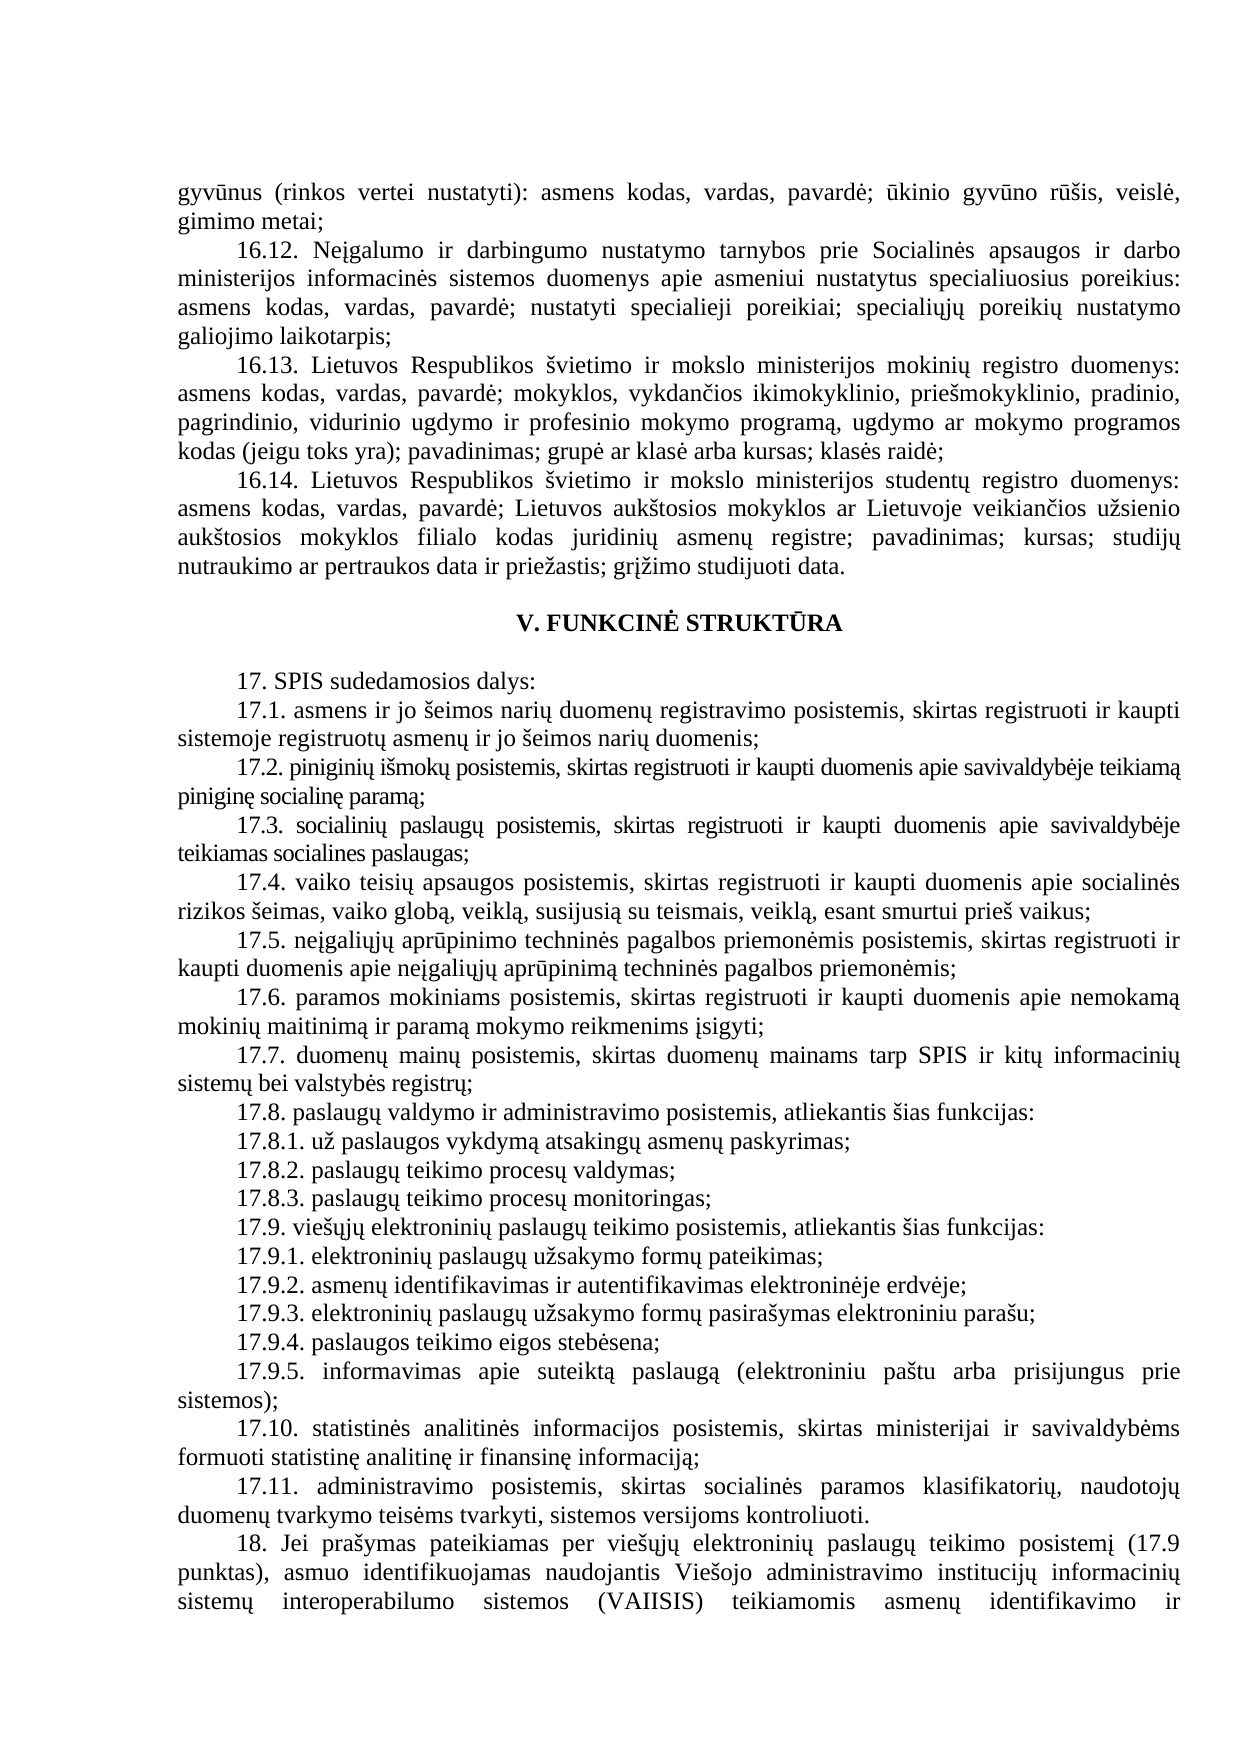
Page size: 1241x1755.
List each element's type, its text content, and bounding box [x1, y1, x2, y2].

text 18. Jei prašymas pateikiamas per viešųjų elektroninių paslaugų teikimo posistemį (17.9 punktas), asmuo identifikuojamas naudojantis Viešojo administravimo institucijų informacinių sistemų interoperabilumo sistemos (VAIISIS) teikiamomis asmenų identifikavimo ir [177, 1528, 1181, 1615]
text 17.9.2. asmenų identifikavimas ir autentifikavimas elektroninėje erdvėje; [177, 1270, 1181, 1298]
text V. FUNKCINĖ STRUKTŪRA [177, 608, 1181, 637]
text 17.8.3. paslaugų teikimo procesų monitoringas; [177, 1183, 1181, 1212]
text 17.8.1. už paslaugos vykdymą atsakingų asmenų paskyrimas; [177, 1126, 1181, 1155]
text 17.6. paramos mokiniams posistemis, skirtas registruoti ir kaupti duomenis apie nemokamą mokinių maitinimą ir paramą mokymo reikmenims įsigyti; [177, 982, 1181, 1040]
text 17.1. asmens ir jo šeimos narių duomenų registravimo posistemis, skirtas registruoti ir kaupti sistemoje registruotų asmenų ir jo šeimos narių duomenis; [177, 695, 1181, 752]
text 17.5. neįgaliųjų aprūpinimo techninės pagalbos priemonėmis posistemis, skirtas registruoti ir kaupti duomenis apie neįgaliųjų aprūpinimą techninės pagalbos priemonėmis; [177, 925, 1181, 982]
text gyvūnus (rinkos vertei nustatyti): asmens kodas, vardas, pavardė; ūkinio gyvūno rūšis, veislė, gimimo metai; [177, 177, 1181, 235]
text 17.9.5. informavimas apie suteiktą paslaugą (elektroniniu paštu arba prisijungus prie sistemos); [177, 1356, 1181, 1413]
text 17.3. socialinių paslaugų posistemis, skirtas registruoti ir kaupti duomenis apie savivaldybėje teikiamas socialines paslaugas; [177, 810, 1181, 867]
text 17.8.2. paslaugų teikimo procesų valdymas; [177, 1155, 1181, 1183]
text 17.9.3. elektroninių paslaugų užsakymo formų pasirašymas elektroniniu parašu; [177, 1298, 1181, 1327]
text 17.8. paslaugų valdymo ir administravimo posistemis, atliekantis šias funkcijas: [177, 1097, 1181, 1126]
text 17.10. statistinės analitinės informacijos posistemis, skirtas ministerijai ir savivaldybėms formuoti statistinę analitinę ir finansinę informaciją; [177, 1413, 1181, 1471]
text 17.9. viešųjų elektroninių paslaugų teikimo posistemis, atliekantis šias funkcijas: [177, 1212, 1181, 1241]
text 16.12. Neįgalumo ir darbingumo nustatymo tarnybos prie Socialinės apsaugos ir darbo ministerijos informacinės sistemos duomenys apie asmeniui nustatytus specialiuosius poreikius: asmens kodas, vardas, pavardė; nustatyti specialieji poreikiai; specialiųjų poreikių nustatymo galiojimo laikotarpis; [177, 235, 1181, 350]
text 16.14. Lietuvos Respublikos švietimo ir mokslo ministerijos studentų registro duomenys: asmens kodas, vardas, pavardė; Lietuvos aukštosios mokyklos ar Lietuvoje veikiančios užsienio aukštosios mokyklos filialo kodas juridinių asmenų registre; pavadinimas; kursas; studijų nutraukimo ar pertraukos data ir priežastis; grįžimo studijuoti data. [177, 465, 1181, 580]
text 17.2. piniginių išmokų posistemis, skirtas registruoti ir kaupti duomenis apie savivaldybėje teikiamą piniginę socialinę paramą; [177, 752, 1181, 810]
text 17.4. vaiko teisių apsaugos posistemis, skirtas registruoti ir kaupti duomenis apie socialinės rizikos šeimas, vaiko globą, veiklą, susijusią su teismais, veiklą, esant smurtui prieš vaikus; [177, 867, 1181, 925]
text 17.9.1. elektroninių paslaugų užsakymo formų pateikimas; [177, 1241, 1181, 1270]
text 17.11. administravimo posistemis, skirtas socialinės paramos klasifikatorių, naudotojų duomenų tvarkymo teisėms tvarkyti, sistemos versijoms kontroliuoti. [177, 1471, 1181, 1528]
text 16.13. Lietuvos Respublikos švietimo ir mokslo ministerijos mokinių registro duomenys: asmens kodas, vardas, pavardė; mokyklos, vykdančios ikimokyklinio, priešmokyklinio, pradinio, pagrindinio, vidurinio ugdymo ir profesinio mokymo programą, ugdymo ar mokymo programos kodas (jeigu toks yra); pavadinimas; grupė ar klasė arba kursas; klasės raidė; [177, 350, 1181, 465]
text 17. SPIS sudedamosios dalys: [177, 666, 1181, 695]
text 17.9.4. paslaugos teikimo eigos stebėsena; [177, 1327, 1181, 1356]
text 17.7. duomenų mainų posistemis, skirtas duomenų mainams tarp SPIS ir kitų informacinių sistemų bei valstybės registrų; [177, 1040, 1181, 1097]
